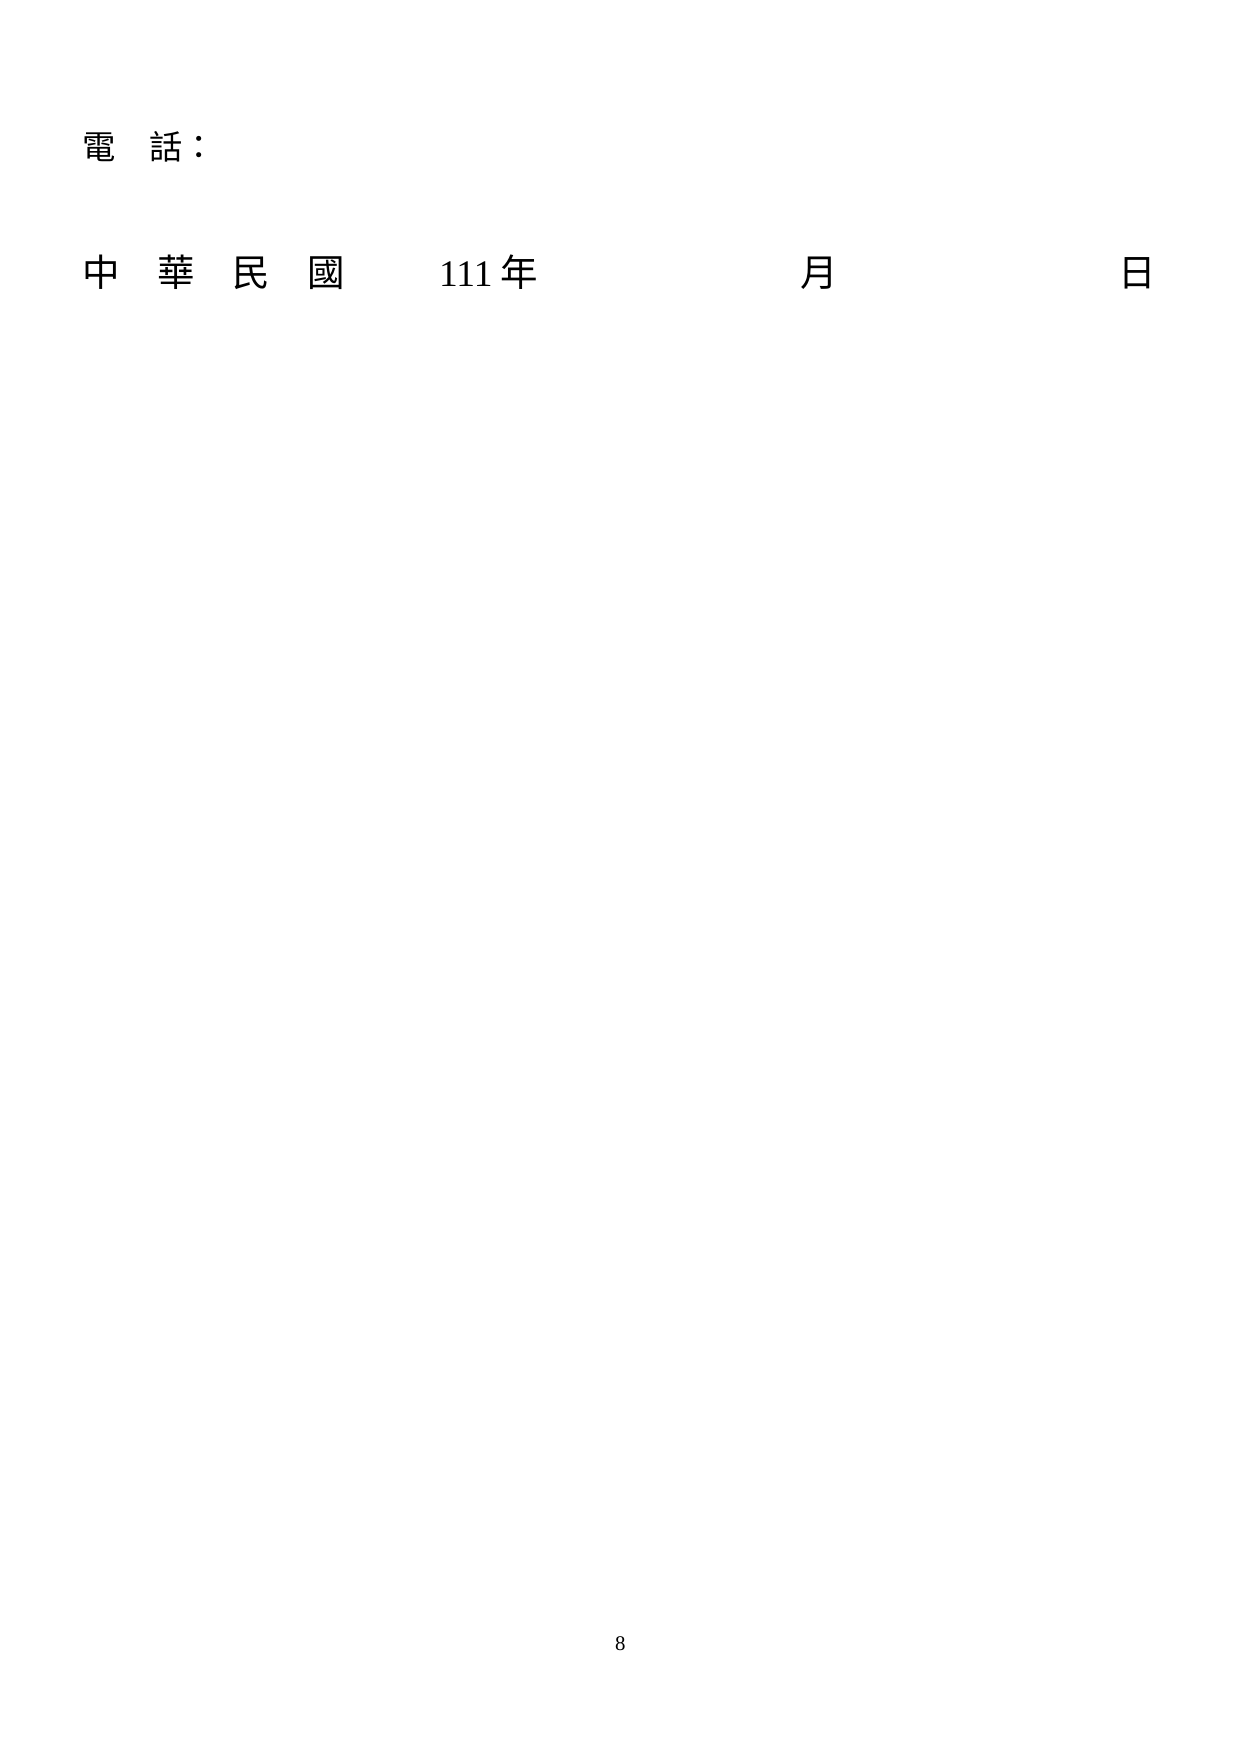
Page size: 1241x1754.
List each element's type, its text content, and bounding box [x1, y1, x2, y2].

text 電 話： [83, 103, 1157, 165]
text 中 華 民 國 111年 月 日 [83, 228, 1157, 290]
